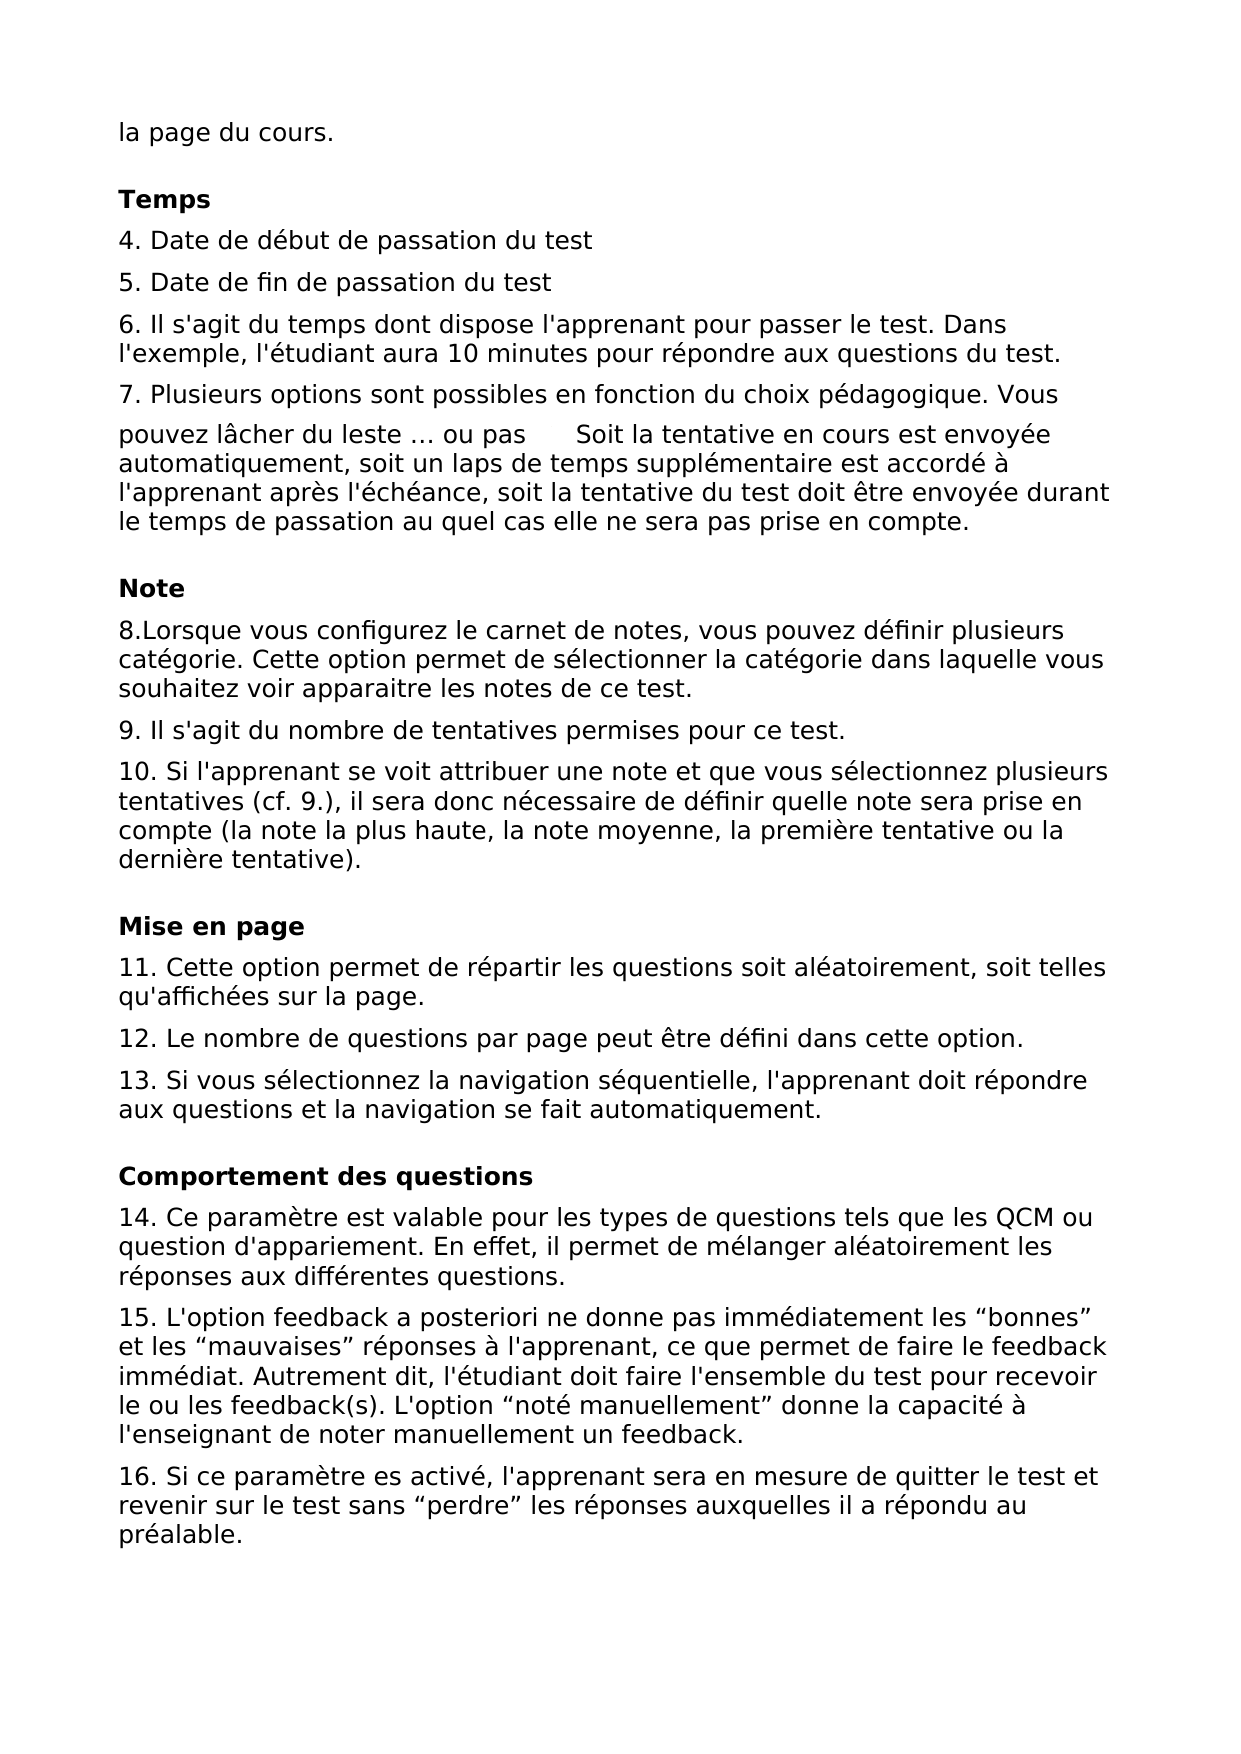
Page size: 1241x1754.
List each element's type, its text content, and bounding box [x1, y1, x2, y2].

text 12. Le nombre de questions par page peut être défini dans cette option. [118, 1024, 1122, 1053]
text 13. Si vous sélectionnez la navigation séquentielle, l'apprenant doit répondre aux questions et la navigation se fait automatiquement. [118, 1066, 1122, 1124]
text 14. Ce paramètre est valable pour les types de questions tels que les QCM ou question d'appariement. En effet, il permet de mélanger aléatoirement les réponses aux différentes questions. [118, 1203, 1122, 1291]
text la page du cours. [118, 118, 1122, 147]
text 10. Si l'apprenant se voit attribuer une note et que vous sélectionnez plusieurs tentatives (cf. 9.), il sera donc nécessaire de définir quelle note sera prise en compte (la note la plus haute, la note moyenne, la première tentative ou la dernière tentative). [118, 757, 1122, 874]
text 6. Il s'agit du temps dont dispose l'apprenant pour passer le test. Dans l'exemple, l'étudiant aura 10 minutes pour répondre aux questions du test. [118, 310, 1122, 368]
subtitle Note [118, 574, 1122, 603]
text 5. Date de fin de passation du test [118, 268, 1122, 297]
subtitle Mise en page [118, 912, 1122, 941]
text 7. Plusieurs options sont possibles en fonction du choix pédagogique. Vous pouvez lâcher du leste … ou pas Soit la tentative en cours est envoyée automatiquement, soit un laps de temps supplémentaire est accordé à l'apprenant après l'échéance, soit la tentative du test doit être envoyée durant le temps de passation au quel cas elle ne sera pas prise en compte. [118, 381, 1122, 537]
text 15. L'option feedback a posteriori ne donne pas immédiatement les “bonnes” et les “mauvaises” réponses à l'apprenant, ce que permet de faire le feedback immédiat. Autrement dit, l'étudiant doit faire l'ensemble du test pour recevoir le ou les feedback(s). L'option “noté manuellement” donne la capacité à l'enseignant de noter manuellement un feedback. [118, 1303, 1122, 1449]
subtitle Comportement des questions [118, 1162, 1122, 1191]
text 8.Lorsque vous configurez le carnet de notes, vous pouvez définir plusieurs catégorie. Cette option permet de sélectionner la catégorie dans laquelle vous souhaitez voir apparaitre les notes de ce test. [118, 616, 1122, 703]
text 4. Date de début de passation du test [118, 226, 1122, 256]
text 16. Si ce paramètre es activé, l'apprenant sera en mesure de quitter le test et revenir sur le test sans “perdre” les réponses auxquelles il a répondu au préalable. [118, 1462, 1122, 1549]
text 11. Cette option permet de répartir les questions soit aléatoirement, soit telles qu'affichées sur la page. [118, 953, 1122, 1012]
text 9. Il s'agit du nombre de tentatives permises pour ce test. [118, 716, 1122, 745]
subtitle Temps [118, 185, 1122, 214]
